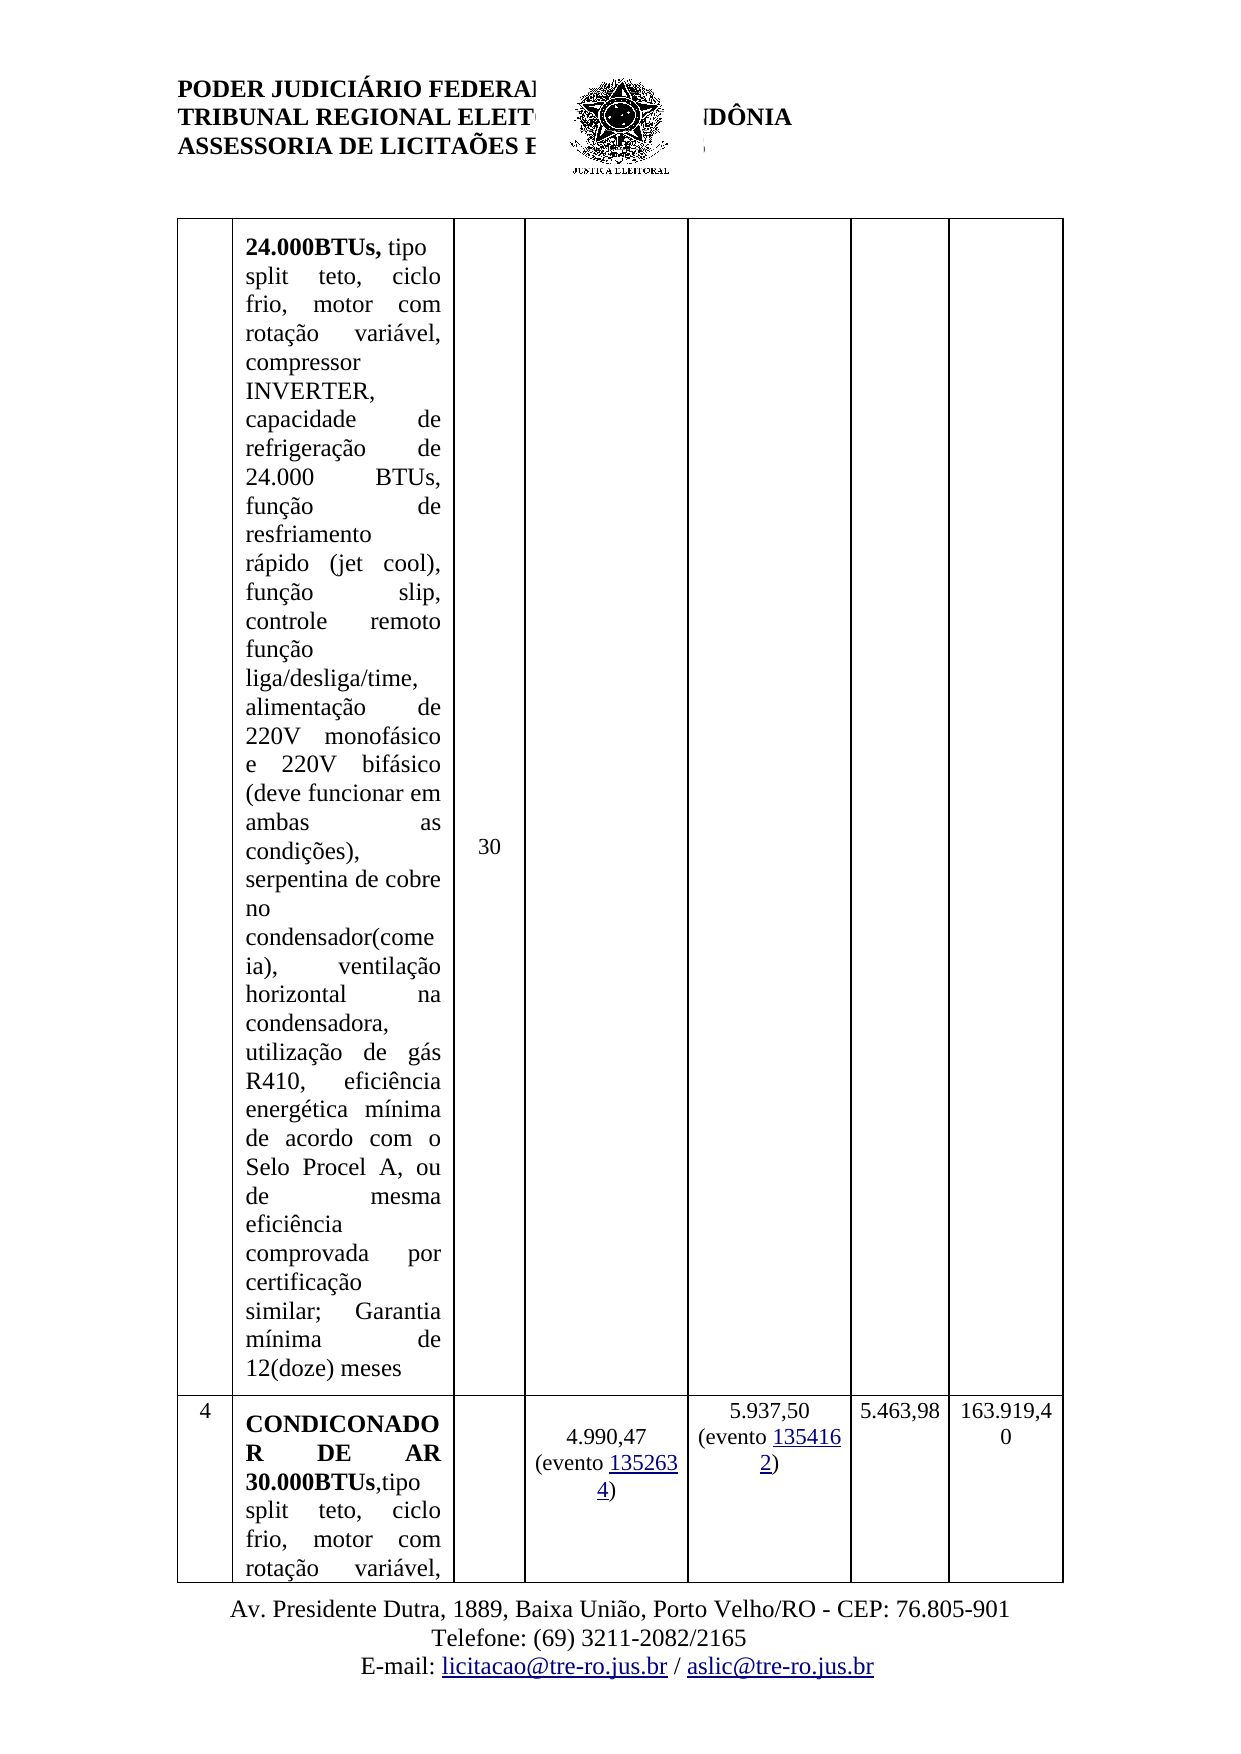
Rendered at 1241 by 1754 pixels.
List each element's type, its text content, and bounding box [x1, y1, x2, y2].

table_cell 163.919,40 [950, 1396, 1062, 1582]
table_cell 4.990,47 (evento 1352634) [526, 1396, 687, 1582]
table_cell 5.937,50 (evento 1354162) [689, 1396, 850, 1582]
table_cell 4 [178, 1396, 232, 1582]
table_cell 30 [455, 219, 524, 1395]
table_cell [455, 1396, 524, 1582]
table_cell CONDICONADOR DE AR 30.000BTUs,tipo split teto, ciclo frio, motor com rotação variável, [233, 1396, 453, 1582]
table_cell [852, 219, 948, 1395]
table_cell [689, 219, 850, 1395]
table_cell 5.463,98 [852, 1396, 948, 1582]
table_cell [526, 219, 687, 1395]
table_cell [178, 219, 232, 1395]
table_cell 24.000BTUs, tipo split teto, ciclo frio, motor com rotação variável, compressor INVERTER, capacidade de refrigeração de 24.000 BTUs, função de resfriamento rápido (jet cool), função slip, controle remoto função liga/desliga/time, alimentação de 220V monofásico e 220V bifásico (deve funcionar em ambas as condições), serpentina de cobre no condensador(comeia), ventilação horizontal na condensadora, utilização de gás R410, eficiência energética mínima de acordo com o Selo Procel A, ou de mesma eficiência comprovada por certificação similar; Garantia mínima de 12(doze) meses [233, 219, 453, 1395]
table_cell [950, 219, 1062, 1395]
